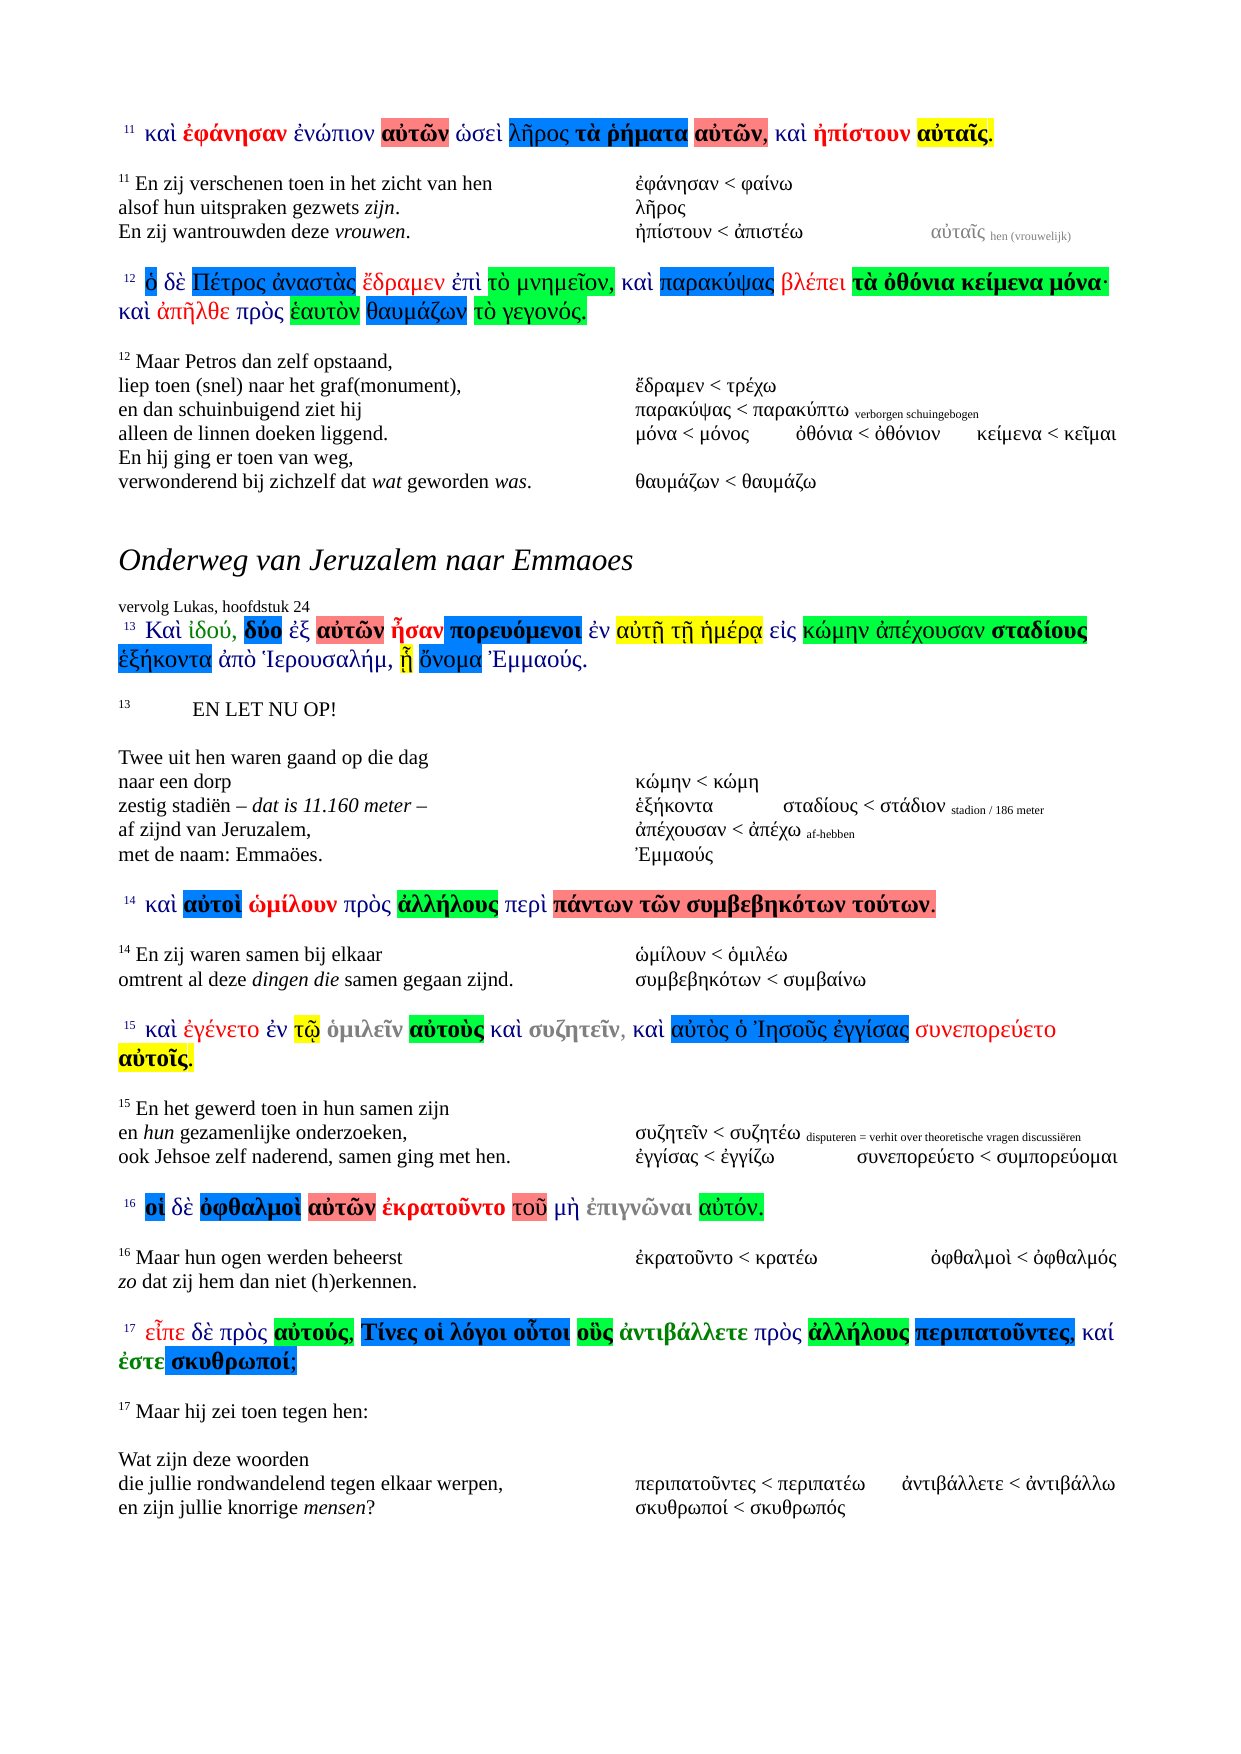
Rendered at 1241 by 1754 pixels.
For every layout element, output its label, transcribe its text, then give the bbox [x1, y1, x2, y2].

text alsof hun uitspraken gezwets zijn. λῆρος [118, 195, 1122, 219]
text Wat zijn deze woorden [118, 1447, 1122, 1471]
text zestig stadiën – dat is 11.160 meter – ἑξήκοντα σταδίους < στάδιον stadion / 186 meter [118, 793, 1122, 817]
text met de naam: Emmaöes. Ἐμμαούς [118, 841, 1122, 866]
text naar een dorp κώμην < κώμη [118, 769, 1122, 793]
text af zijnd van Jeruzalem, ἀπέχουσαν < ἀπέχω af-hebben [118, 817, 1122, 841]
text Onderweg van Jeruzalem naar Emmaoes [118, 541, 1122, 577]
text ook Jehsoe zelf naderend, samen ging met hen. ἐγγίσας < ἐγγίζω συνεπορεύετο < συμπορεύομαι [118, 1144, 1122, 1168]
text en dan schuinbuigend ziet hij παρακύψας < παρακύπτω verborgen schuingebogen [118, 397, 1122, 421]
text 12 Maar Petros dan zelf opstaand, [118, 349, 1122, 373]
text 16 οἱ δὲ ὀφθαλμοὶ αὐτῶν ἐκρατοῦντο τοῦ μὴ ἐπιγνῶναι αὐτόν. [118, 1192, 1122, 1221]
text 13 EN LET NU OP! [118, 697, 1122, 721]
text verwonderend bij zichzelf dat wat geworden was. θαυμάζων < θαυμάζω [118, 469, 1122, 493]
text 17 εἶπε δὲ πρὸς αὐτούς, Τίνες οἱ λόγοι οὗτοι οὓς ἀντιβάλλετε πρὸς ἀλλήλους περιπατοῦντες, καί ἐστε σκυθρωποί; [118, 1317, 1122, 1375]
text En hij ging er toen van weg, [118, 445, 1122, 469]
text 13 Καὶ ἰδού, δύο ἐξ αὐτῶν ἦσαν πορευόμενοι ἐν αὐτῇ τῇ ἡμέρᾳ εἰς κώμην ἀπέχουσαν σταδίους ἑξήκοντα ἀπὸ Ἱερουσαλήμ, ᾗ ὄνομα Ἐμμαούς. [118, 616, 1122, 673]
text En zij wantrouwden deze vrouwen. ἠπίστουν < ἀπιστέω αὐταῖς hen (vrouwelijk) [118, 219, 1122, 243]
text liep toen (snel) naar het graf(monument), ἔδραμεν < τρέχω [118, 373, 1122, 397]
text zo dat zij hem dan niet (h)erkennen. [118, 1269, 1122, 1293]
text die jullie rondwandelend tegen elkaar werpen, περιπατοῦντες < περιπατέω ἀντιβάλλετε < ἀντιβάλλω [118, 1471, 1122, 1495]
text omtrent al deze dingen die samen gegaan zijnd. συμβεβηκότων < συμβαίνω [118, 966, 1122, 991]
text 15 En het gewerd toen in hun samen zijn [118, 1096, 1122, 1120]
text alleen de linnen doeken liggend. μόνα < μόνος ὀθόνια < ὀθόνιον κείμενα < κεῖμαι [118, 421, 1122, 445]
text 12 ὁ δὲ Πέτρος ἀναστὰς ἔδραμεν ἐπὶ τὸ μνημεῖον, καὶ παρακύψας βλέπει τὰ ὀθόνια κείμενα μόνα· καὶ ἀπῆλθε πρὸς ἑαυτὸν θαυμάζων τὸ γεγονός. [118, 267, 1122, 325]
text Twee uit hen waren gaand op die dag [118, 745, 1122, 769]
text en hun gezamenlijke onderzoeken, συζητεῖν < συζητέω disputeren = verhit over theoretische vragen discussiëren [118, 1120, 1122, 1144]
text vervolg Lukas, hoofdstuk 24 [118, 596, 1122, 616]
text en zijn jullie knorrige mensen? σκυθρωποί < σκυθρωπός [118, 1495, 1122, 1519]
text 14 καὶ αὐτοὶ ὡμίλουν πρὸς ἀλλήλους περὶ πάντων τῶν συμβεβηκότων τούτων. [118, 889, 1122, 918]
text 16 Maar hun ogen werden beheerst ἐκρατοῦντο < κρατέω ὀφθαλμοὶ < ὀφθαλμός [118, 1245, 1122, 1269]
text 11 En zij verschenen toen in het zicht van hen ἐφάνησαν < φαίνω [118, 171, 1122, 195]
text 14 En zij waren samen bij elkaar ὡμίλουν < ὁμιλέω [118, 942, 1122, 966]
text 11 καὶ ἐφάνησαν ἐνώπιον αὐτῶν ὡσεὶ λῆρος τὰ ῥήματα αὐτῶν, καὶ ἠπίστουν αὐταῖς. [118, 118, 1122, 147]
text 15 καὶ ἐγένετο ἐν τῷ ὁμιλεῖν αὐτοὺς καὶ συζητεῖν, καὶ αὐτὸς ὁ Ἰησοῦς ἐγγίσας συνεπορεύετο αὐτοῖς. [118, 1014, 1122, 1072]
text 17 Maar hij zei toen tegen hen: [118, 1399, 1122, 1423]
